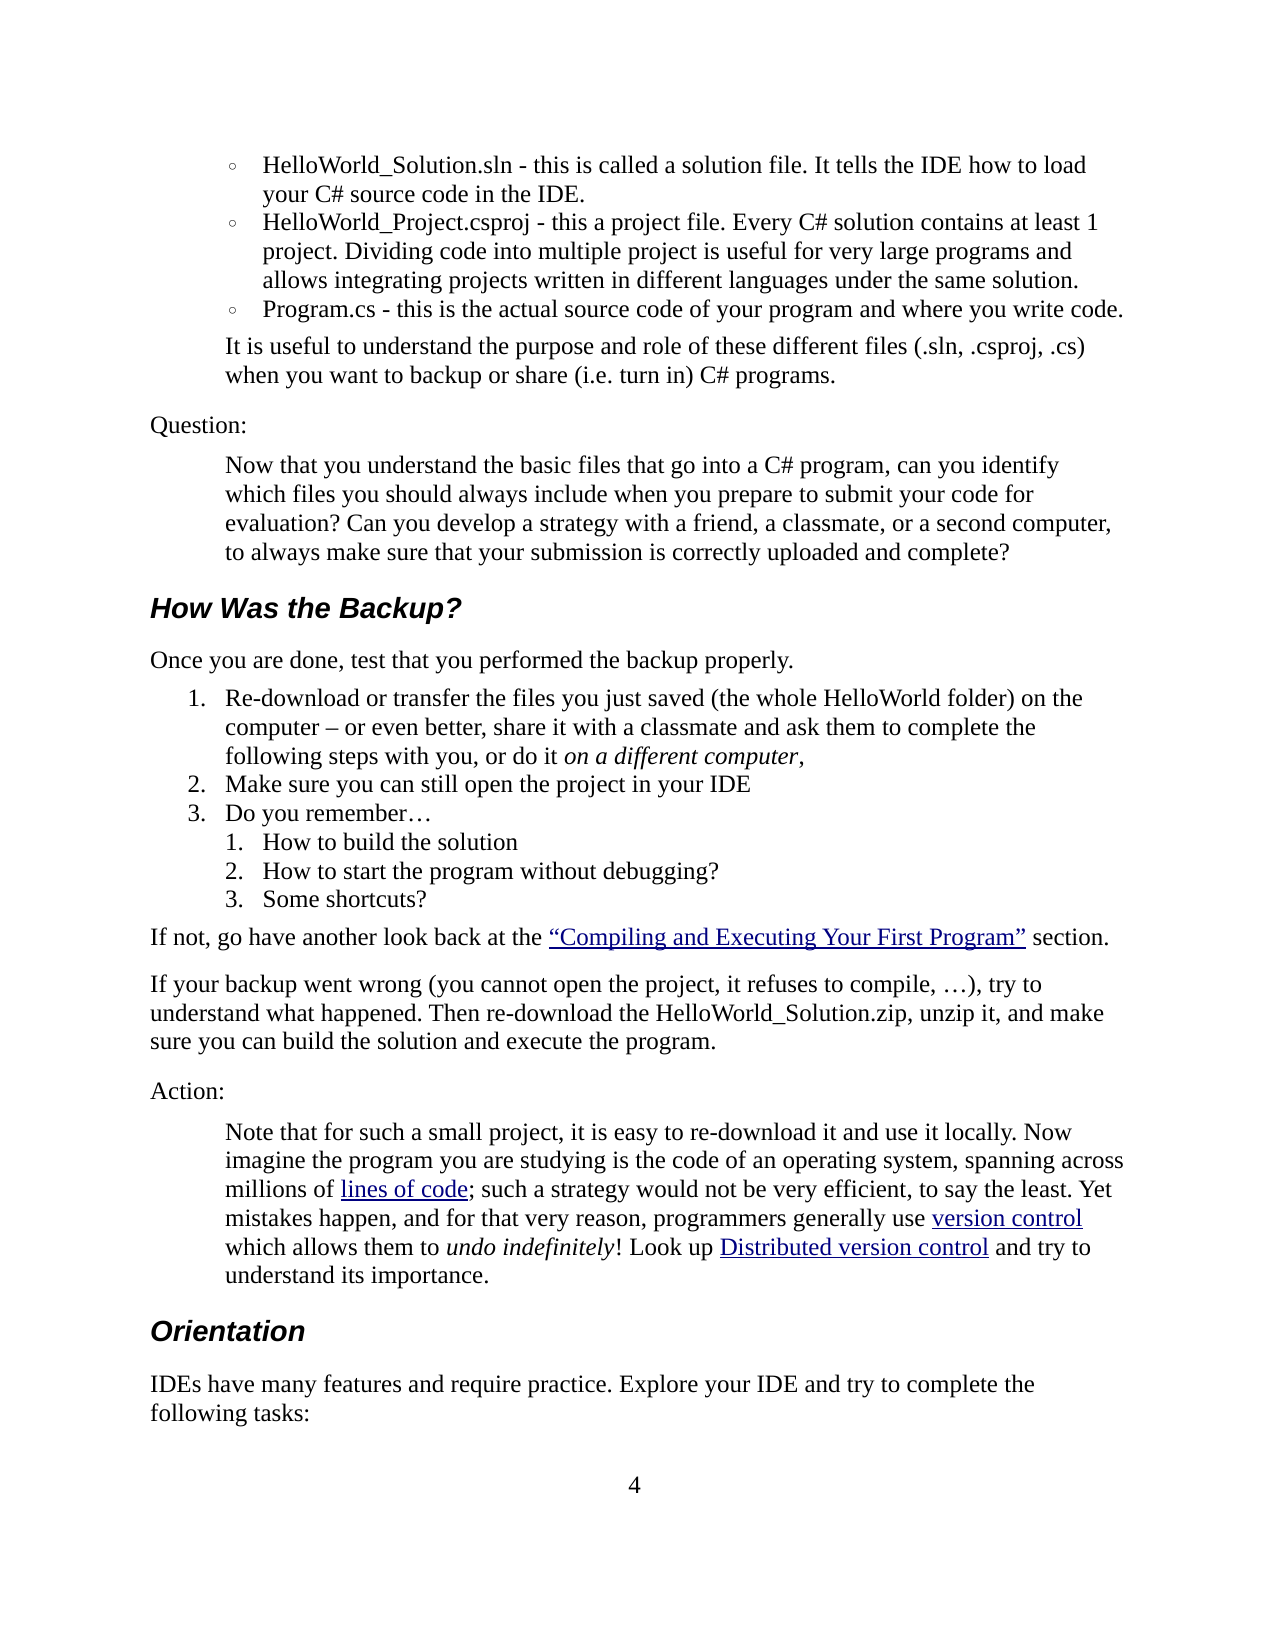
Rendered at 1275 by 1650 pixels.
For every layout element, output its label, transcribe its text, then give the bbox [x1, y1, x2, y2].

text Action: [150, 1076, 1125, 1105]
list HelloWorld_Solution.sln - this is called a solution file. It tells the IDE how to load your C# source code in the IDE. [225, 150, 1125, 207]
subtitle How Was the Backup? [150, 591, 1125, 624]
text Once you are done, test that you performed the backup properly. [150, 646, 1125, 674]
list Some shortcuts? [225, 884, 1125, 913]
text IDEs have many features and require practice. Explore your IDE and try to complete the following tasks: [150, 1369, 1125, 1427]
list Re-download or transfer the files you just saved (the whole HelloWorld folder) on the computer – or even better, share it with a classmate and ask them to complete the following steps with you, or do it on a different computer, [187, 683, 1125, 769]
text Now that you understand the basic files that go into a C# program, can you identify which files you should always include when you prepare to submit your code for evaluation? Can you develop a strategy with a friend, a classmate, or a second computer, to always make sure that your submission is correctly uploaded and complete? [225, 451, 1125, 566]
list HelloWorld_Project.csproj - this a project file. Every C# solution contains at least 1 project. Dividing code into multiple project is useful for very large programs and allows integrating projects written in different languages under the same solution. [225, 207, 1125, 294]
text If your backup went wrong (you cannot open the project, it refuses to compile, …), try to understand what happened. Then re-download the HelloWorld_Solution.zip, unzip it, and make sure you can build the solution and execute the program. [150, 969, 1125, 1055]
subtitle Orientation [150, 1314, 1125, 1348]
list Make sure you can still open the project in your IDE [187, 769, 1125, 798]
text Question: [150, 410, 1125, 439]
list Program.cs - this is the actual source code of your program and where you write code. [225, 294, 1125, 322]
text If not, go have another look back at the “Compiling and Executing Your First Program” section. [150, 922, 1125, 951]
list How to start the program without debugging? [225, 856, 1125, 884]
list It is useful to understand the purpose and role of these different files (.sln, .csproj, .cs) when you want to backup or share (i.e. turn in) C# programs. [187, 331, 1125, 389]
text Note that for such a small project, it is easy to re-download it and use it locally. Now imagine the program you are studying is the code of an operating system, spanning across millions of lines of code; such a strategy would not be very efficient, to say the least. Yet mistakes happen, and for that very reason, programmers generally use version control which allows them to undo indefinitely! Look up Distributed version control and try to understand its importance. [225, 1117, 1125, 1289]
list How to build the solution [225, 827, 1125, 856]
list Do you remember… [187, 798, 1125, 827]
